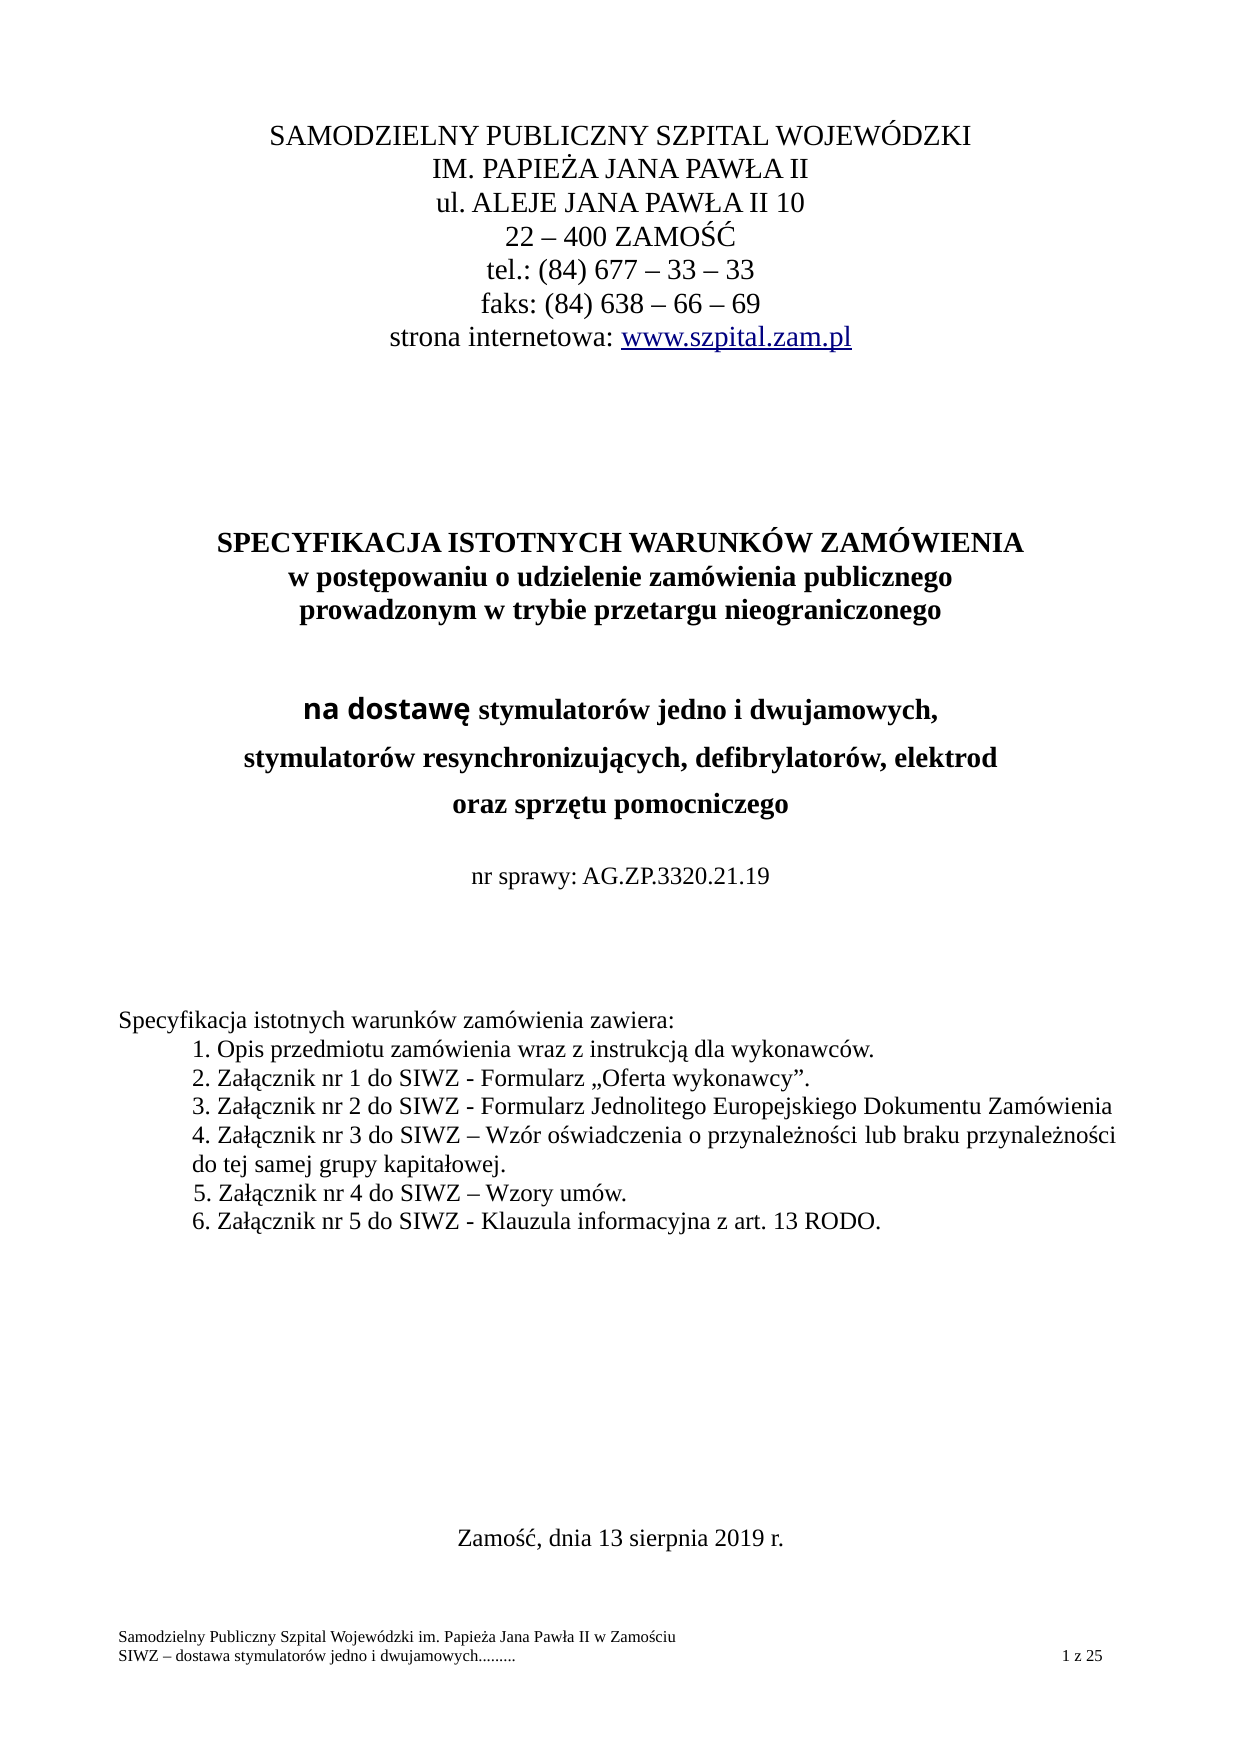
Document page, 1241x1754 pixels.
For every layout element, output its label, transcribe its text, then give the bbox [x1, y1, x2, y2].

text Specyfikacja istotnych warunków zamówienia zawiera: [118, 1005, 1123, 1034]
text Zamość, dnia 13 sierpnia 2019 r. [118, 1523, 1123, 1551]
text 3. Załącznik nr 2 do SIWZ - Formularz Jednolitego Europejskiego Dokumentu Zamówienia [118, 1091, 1123, 1120]
text prowadzonym w trybie przetargu nieograniczonego [118, 592, 1123, 626]
text SAMODZIELNY PUBLICZNY SZPITAL WOJEWÓDZKI [118, 118, 1123, 152]
text 4. Załącznik nr 3 do SIWZ – Wzór oświadczenia o przynależności lub braku przynależności do tej samej grupy kapitałowej. [118, 1120, 1123, 1178]
text 1. Opis przedmiotu zamówienia wraz z instrukcją dla wykonawców. [118, 1034, 1123, 1063]
text SPECYFIKACJA ISTOTNYCH WARUNKÓW ZAMÓWIENIA [118, 525, 1123, 559]
text stymulatorów resynchronizujących, defibrylatorów, elektrod [118, 741, 1123, 774]
text na dostawę stymulatorów jedno i dwujamowych, [118, 688, 1123, 728]
text IM. PAPIEŻA JANA PAWŁA II [118, 152, 1123, 185]
text strona internetowa: www.szpital.zam.pl [118, 319, 1123, 353]
text faks: (84) 638 – 66 – 69 [118, 286, 1123, 319]
text nr sprawy: AG.ZP.3320.21.19 [118, 861, 1123, 890]
text 5. Załącznik nr 4 do SIWZ – Wzory umów. [118, 1178, 1123, 1206]
text oraz sprzętu pomocniczego [118, 787, 1123, 820]
text tel.: (84) 677 – 33 – 33 [118, 252, 1123, 286]
text 22 – 400 ZAMOŚĆ [118, 219, 1123, 252]
text 2. Załącznik nr 1 do SIWZ - Formularz „Oferta wykonawcy”. [118, 1063, 1123, 1091]
text ul. ALEJE JANA PAWŁA II 10 [118, 185, 1123, 219]
text w postępowaniu o udzielenie zamówienia publicznego [118, 559, 1123, 592]
text 6. Załącznik nr 5 do SIWZ - Klauzula informacyjna z art. 13 RODO. [118, 1206, 1123, 1235]
